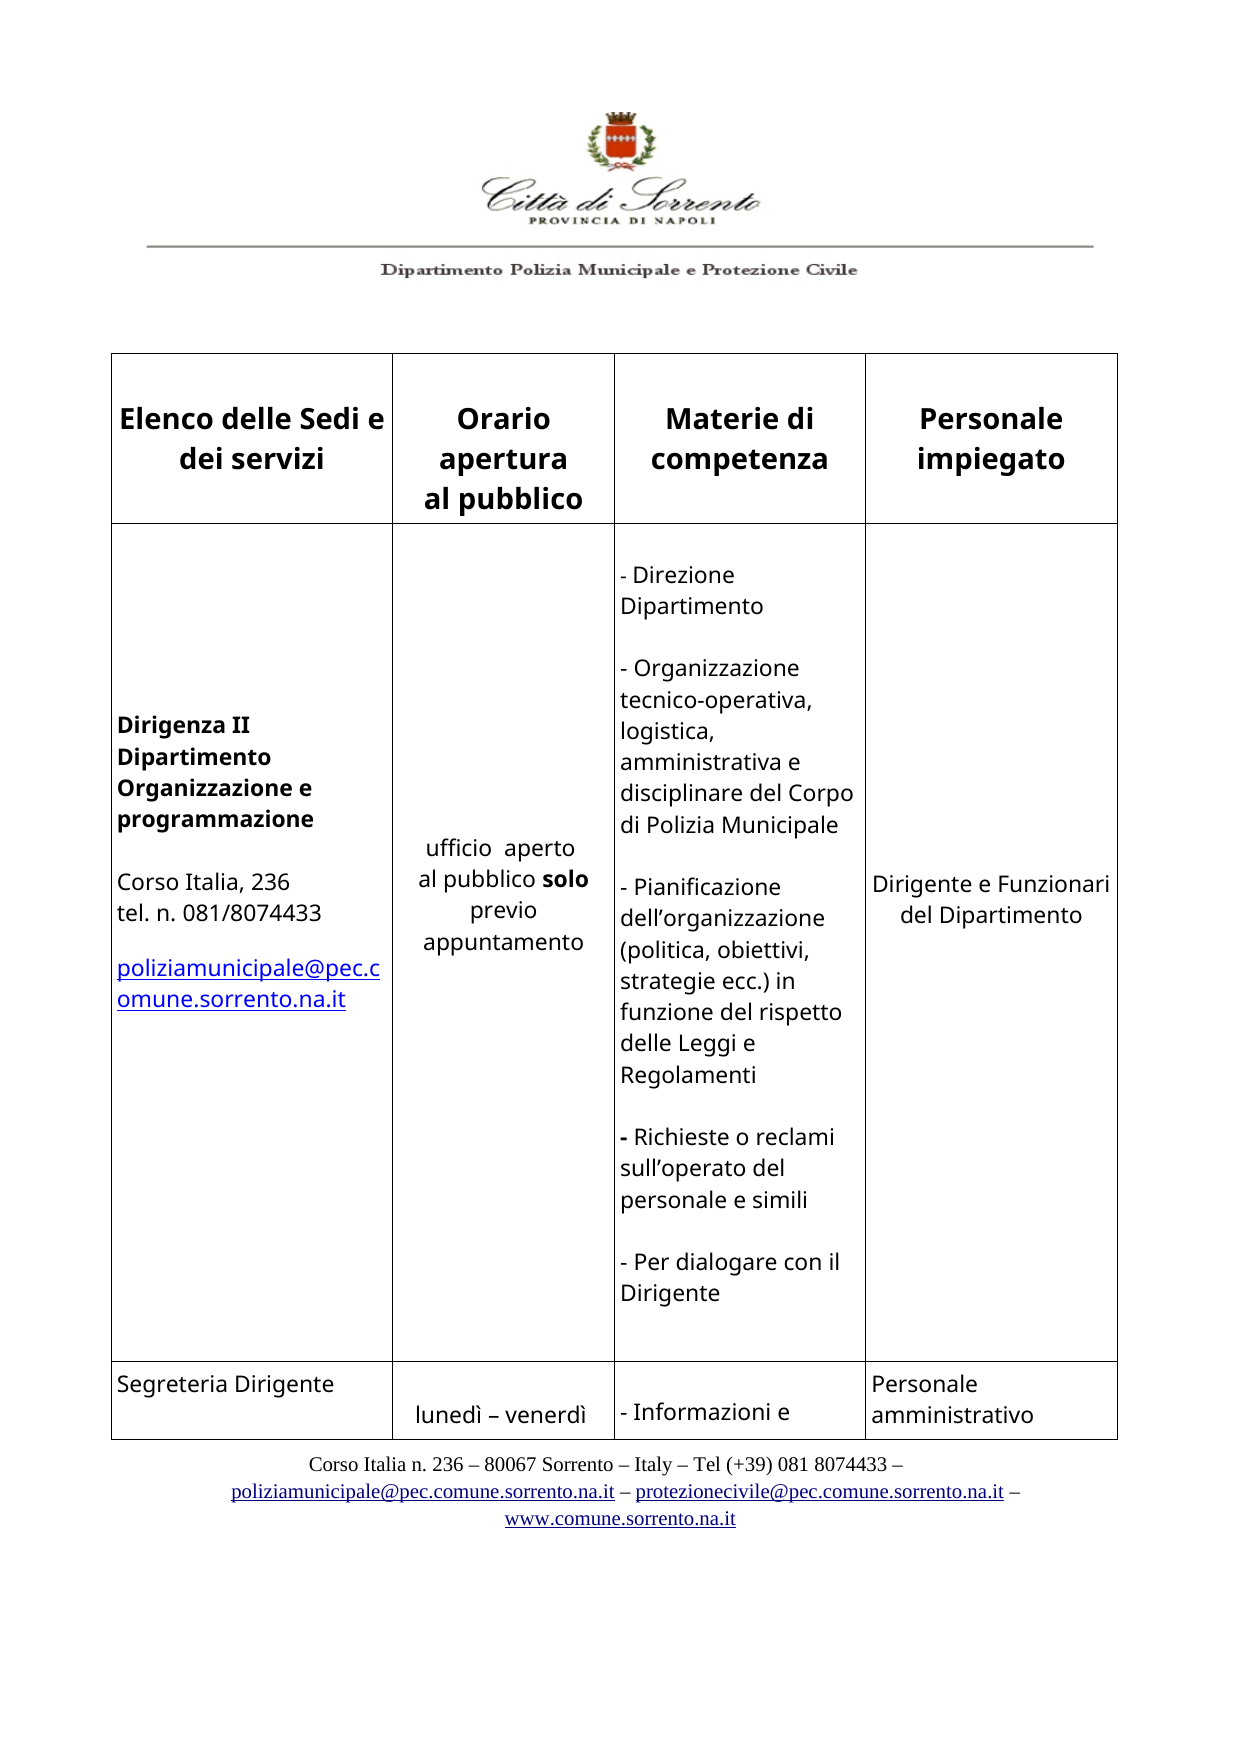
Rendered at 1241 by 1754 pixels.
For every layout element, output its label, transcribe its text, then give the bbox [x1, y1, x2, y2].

table_cell Segreteria Dirigente [112, 1362, 392, 1439]
table_header Materie di competenza [615, 354, 865, 523]
table_cell lunedì – venerdì [393, 1362, 614, 1439]
table_cell - Direzione Dipartimento - Organizzazione tecnico-operativa, logistica, amministrativa e disciplinare del Corpo di Polizia Municipale - Pianificazione dell’organizzazione (politica, obiettivi, strategie ecc.) in funzione del rispetto delle Leggi e Regolamenti - Richieste o reclami sull’operato del personale e simili - Per dialogare con il Dirigente [615, 524, 865, 1361]
table_cell Dirigente e Funzionari del Dipartimento [866, 524, 1117, 1361]
table_cell - Informazioni e [615, 1362, 865, 1439]
table_header Orario apertura al pubblico [393, 354, 614, 523]
table_cell Personale amministrativo [866, 1362, 1117, 1439]
table_header Elenco delle Sedi e dei servizi [112, 354, 392, 523]
table_cell Dirigenza II Dipartimento Organizzazione e programmazione Corso Italia, 236 tel. n. 081/8074433 poliziamunicipale@pec.comune.sorrento.na.it [112, 524, 392, 1361]
table_cell ufficio aperto al pubblico solo previo appuntamento [393, 524, 614, 1361]
table_header Personale impiegato [866, 354, 1117, 523]
